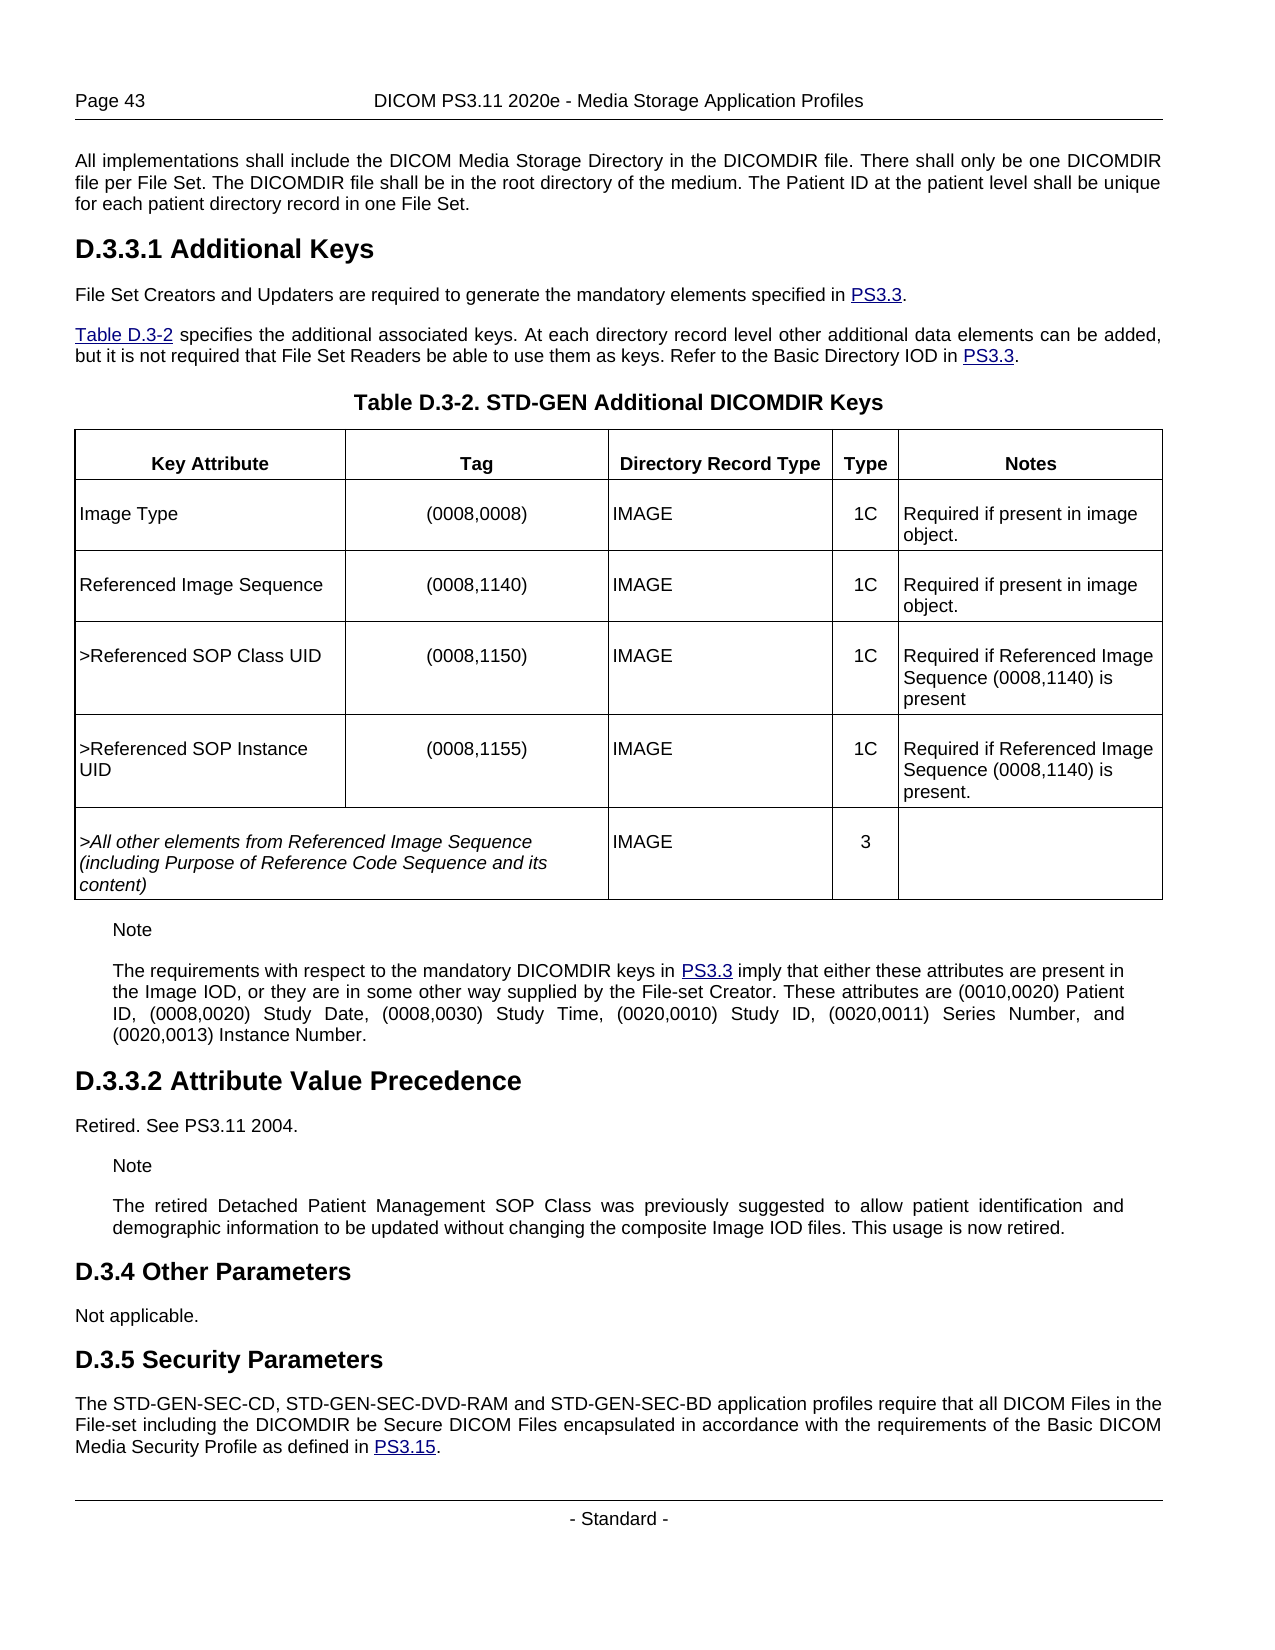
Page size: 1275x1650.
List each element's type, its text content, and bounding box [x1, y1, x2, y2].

table_cell Required if Referenced Image Sequence (0008,1140) is present. [899, 715, 1162, 807]
table_header Tag [346, 430, 608, 478]
table_header Notes [899, 430, 1162, 478]
table_cell Required if Referenced Image Sequence (0008,1140) is present [899, 622, 1162, 714]
table_cell Image Type [76, 480, 345, 550]
table_cell IMAGE [609, 622, 832, 714]
table_cell >Referenced SOP Instance UID [76, 715, 345, 807]
text Not applicable. [75, 1304, 1162, 1326]
table_cell IMAGE [609, 808, 832, 899]
text The retired Detached Patient Management SOP Class was previously suggested to allow patient identification and demographic information to be updated without changing the composite Image IOD files. This usage is now retired. [112, 1195, 1125, 1238]
text Table D.3-2. STD-GEN Additional DICOMDIR Keys [75, 389, 1162, 415]
table_cell (0008,1155) [346, 715, 608, 807]
text D.3.4 Other Parameters [75, 1257, 1162, 1286]
table_cell 1C [833, 715, 898, 807]
table_cell (0008,1140) [346, 551, 608, 621]
text Retired. See PS3.11 2004. [75, 1114, 1162, 1136]
table_cell 3 [833, 808, 898, 899]
text Note [112, 1155, 1125, 1176]
text The requirements with respect to the mandatory DICOMDIR keys in PS3.3 imply that either these attributes are present in the Image IOD, or they are in some other way supplied by the File-set Creator. These attributes are (0010,0020) Patient ID, (0008,0020) Study Date, (0008,0030) Study Time, (0020,0010) Study ID, (0020,0011) Series Number, and (0020,0013) Instance Number. [112, 959, 1125, 1046]
table_header Key Attribute [76, 430, 345, 478]
text D.3.3.2 Attribute Value Precedence [75, 1064, 1162, 1096]
text File Set Creators and Updaters are required to generate the mandatory elements specified in PS3.3. [75, 283, 1162, 305]
text Note [112, 919, 1125, 941]
table_header Type [833, 430, 898, 478]
table_cell 1C [833, 551, 898, 621]
table_cell IMAGE [609, 480, 832, 550]
table_cell IMAGE [609, 551, 832, 621]
text D.3.5 Security Parameters [75, 1345, 1162, 1373]
text The STD-GEN-SEC-CD, STD-GEN-SEC-DVD-RAM and STD-GEN-SEC-BD application profiles require that all DICOM Files in the File-set including the DICOMDIR be Secure DICOM Files encapsulated in accordance with the requirements of the Basic DICOM Media Security Profile as defined in PS3.15. [75, 1392, 1162, 1457]
table_cell IMAGE [609, 715, 832, 807]
table_cell (0008,1150) [346, 622, 608, 714]
table_cell >All other elements from Referenced Image Sequence (including Purpose of Reference Code Sequence and its content) [76, 808, 608, 899]
table_cell 1C [833, 480, 898, 550]
table_cell [899, 808, 1162, 899]
text All implementations shall include the DICOM Media Storage Directory in the DICOMDIR file. There shall only be one DICOMDIR file per File Set. The DICOMDIR file shall be in the root directory of the medium. The Patient ID at the patient level shall be unique for each patient directory record in one File Set. [75, 150, 1162, 215]
table_header Directory Record Type [609, 430, 832, 478]
table_cell (0008,0008) [346, 480, 608, 550]
text Table D.3-2 specifies the additional associated keys. At each directory record level other additional data elements can be added, but it is not required that File Set Readers be able to use them as keys. Refer to the Basic Directory IOD in PS3.3. [75, 324, 1162, 367]
text D.3.3.1 Additional Keys [75, 233, 1162, 265]
table_cell >Referenced SOP Class UID [76, 622, 345, 714]
table_cell Required if present in image object. [899, 551, 1162, 621]
table_cell Required if present in image object. [899, 480, 1162, 550]
table_cell Referenced Image Sequence [76, 551, 345, 621]
table_cell 1C [833, 622, 898, 714]
